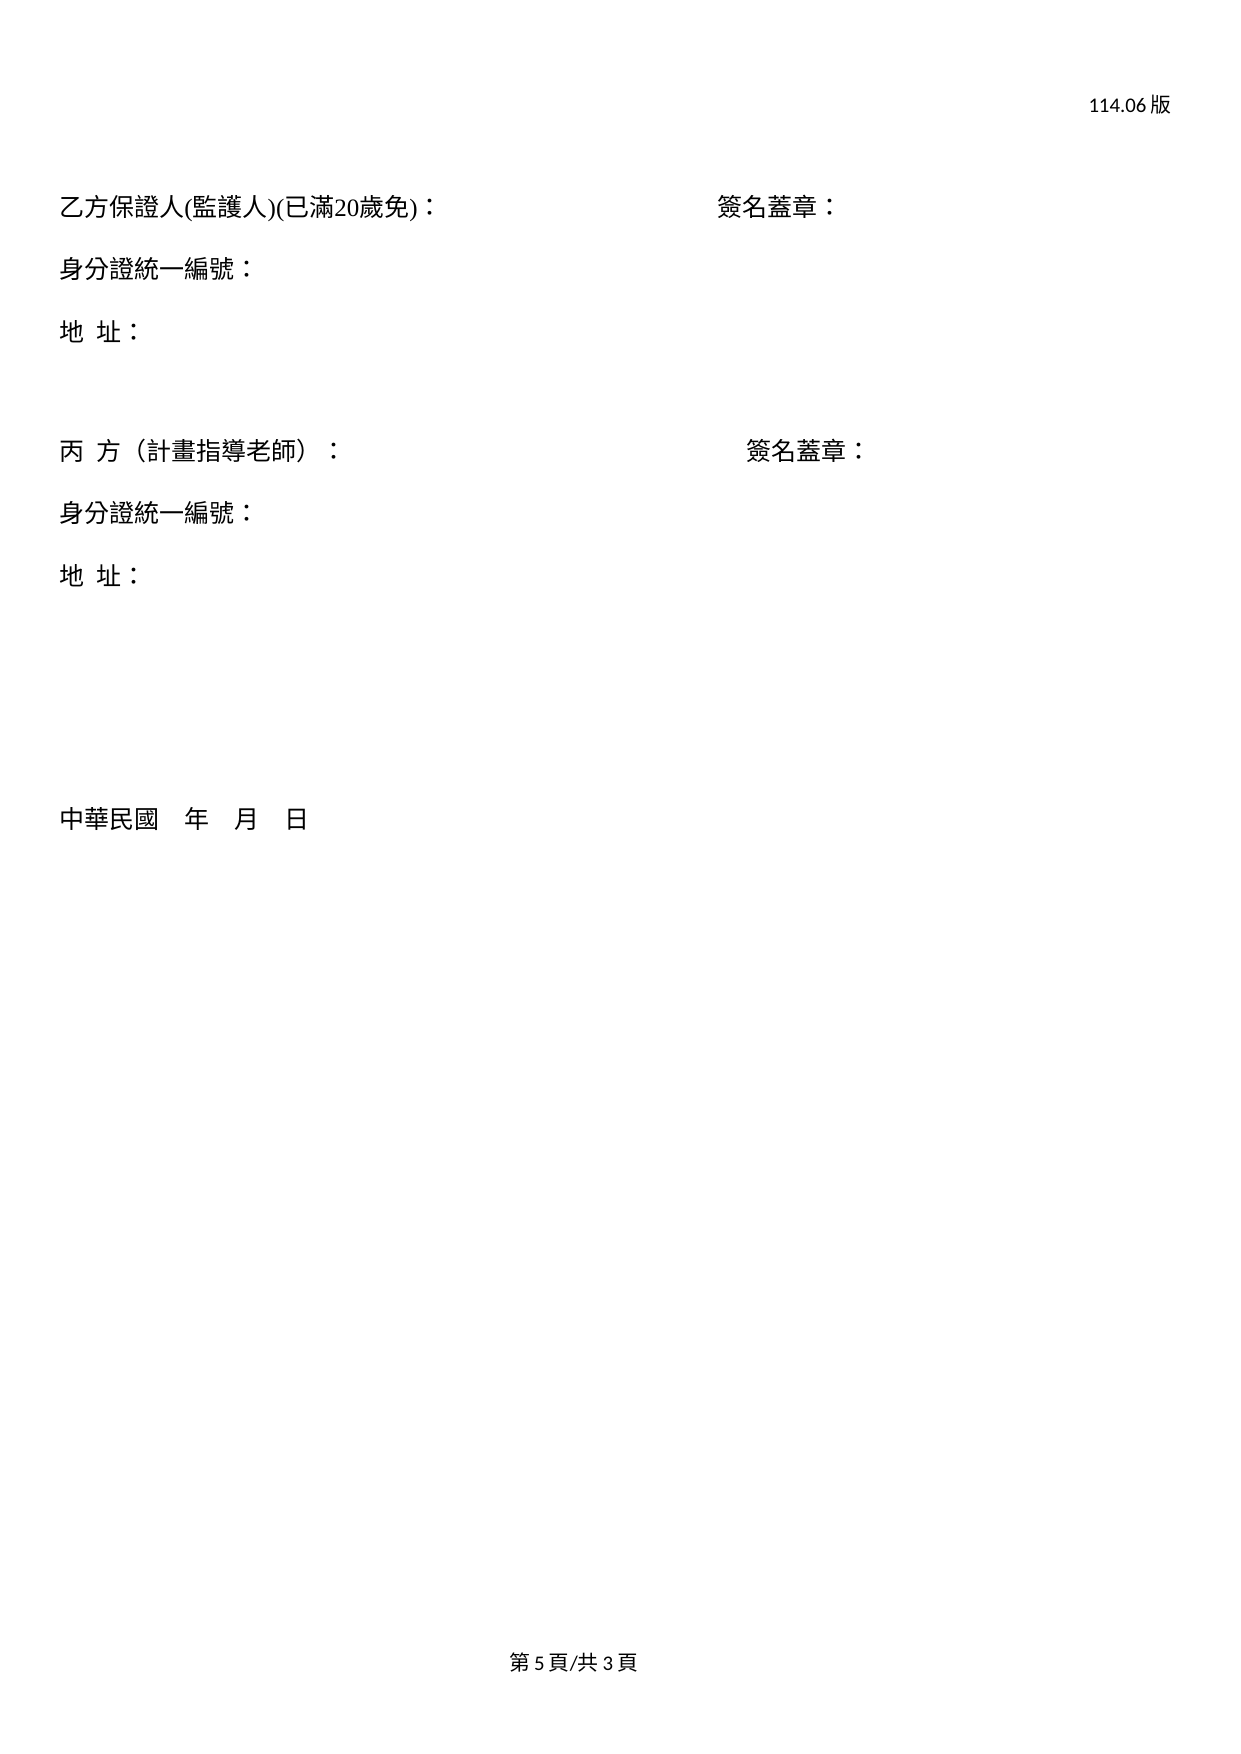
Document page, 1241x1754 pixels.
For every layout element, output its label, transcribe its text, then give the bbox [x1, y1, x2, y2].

text 丙 方（計畫指導老師）： 簽名蓋章： [59, 407, 1171, 470]
text 身分證統一編號： [59, 470, 1171, 532]
text 乙方保證人(監護人)(已滿20歲免)： 簽名蓋章： [59, 164, 1171, 226]
text 地 址： [59, 532, 1171, 595]
text 身分證統一編號： [59, 226, 1171, 289]
text 地 址： [59, 289, 1171, 351]
text 中華民國 年 月 日 [59, 776, 1171, 839]
